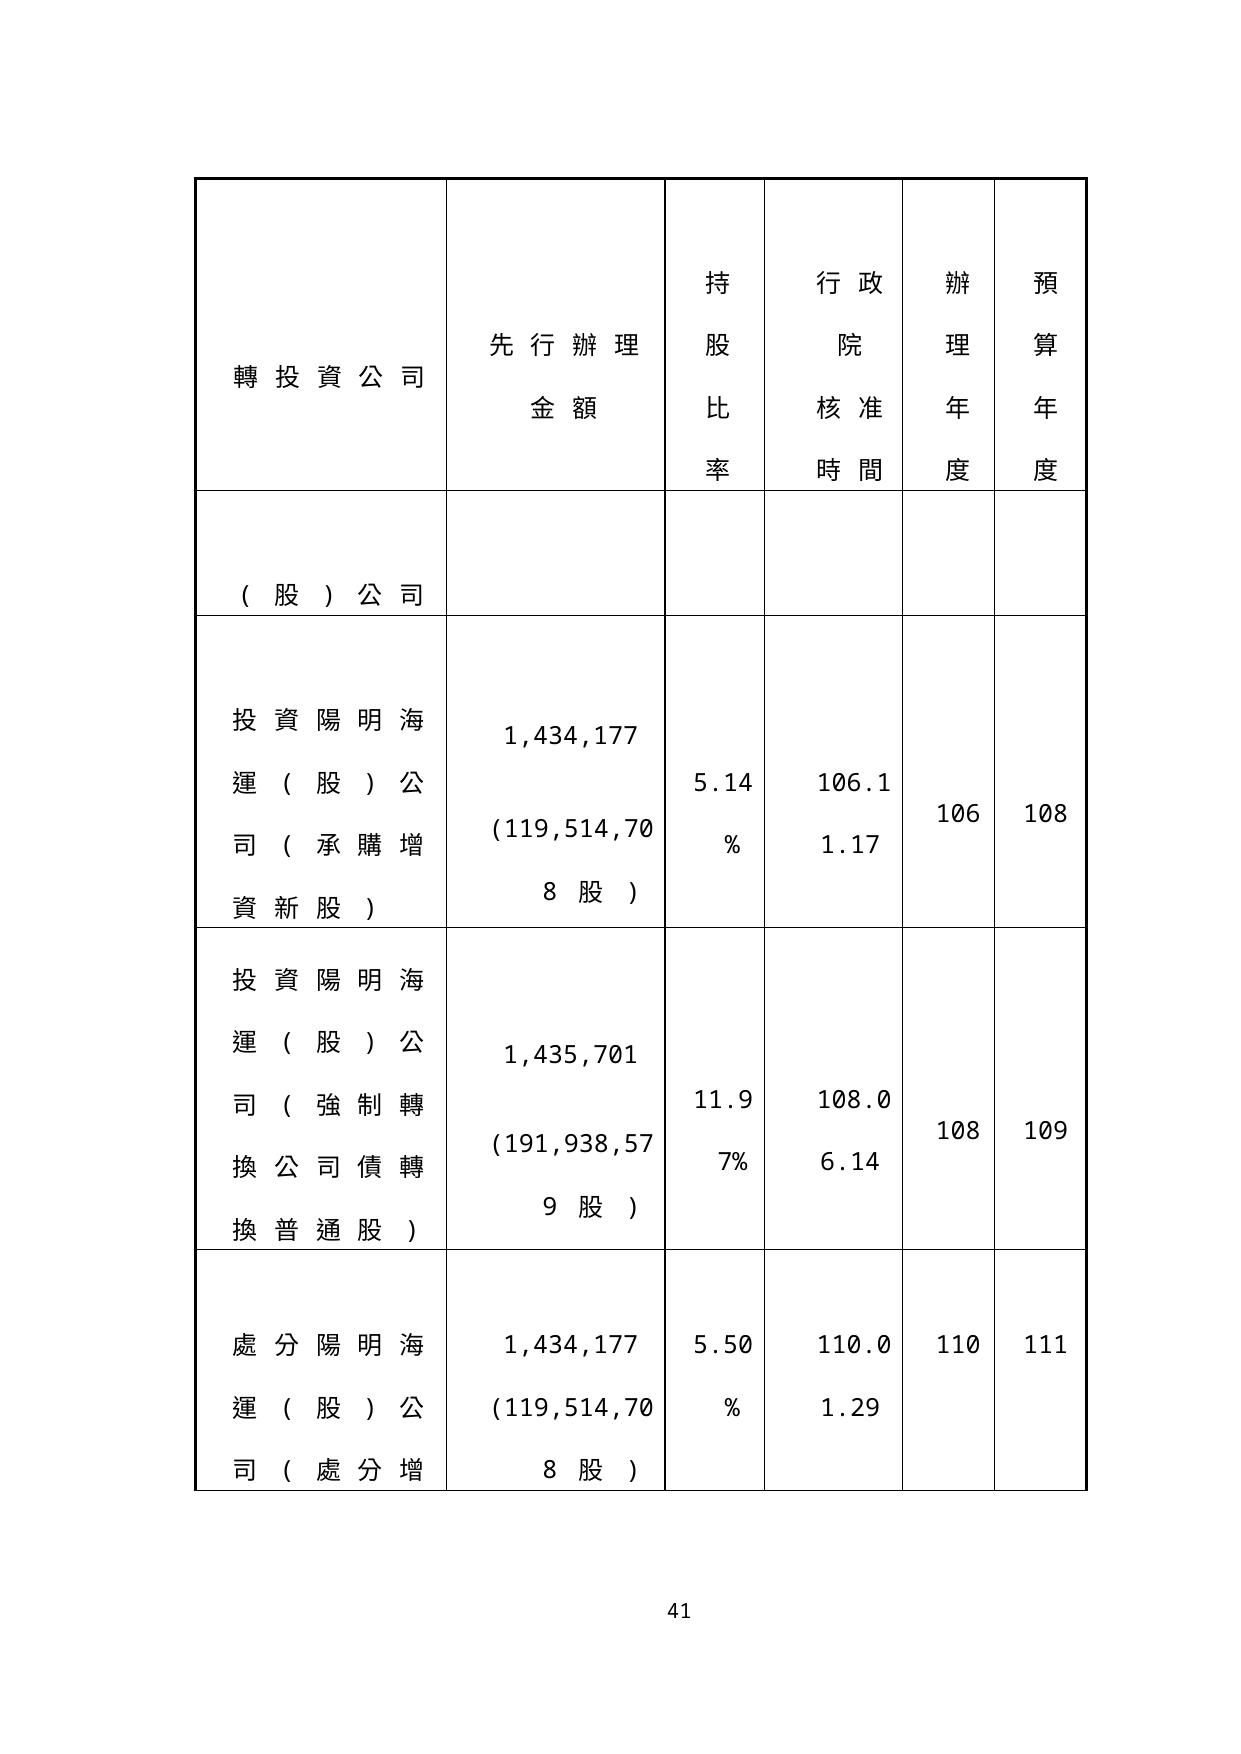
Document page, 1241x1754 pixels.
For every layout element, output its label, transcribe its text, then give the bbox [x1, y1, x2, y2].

table_cell [666, 491, 764, 615]
table_cell 109 [995, 928, 1085, 1249]
table_header 預算年度 [995, 180, 1085, 490]
table_cell 5.14% [666, 616, 764, 927]
table_cell [995, 491, 1085, 615]
table_header 持股 比率 [666, 180, 764, 490]
table_cell [447, 491, 664, 615]
table_header 先行辦理金額 [447, 180, 664, 490]
table_cell 110.01.29 [765, 1250, 902, 1490]
table_cell (股)公司 [197, 491, 446, 615]
table_cell 投資陽明海運(股)公司(承購增資新股) [197, 616, 446, 927]
table_cell [903, 491, 994, 615]
table_header 辦理 年度 [903, 180, 994, 490]
table_cell [765, 491, 902, 615]
table_cell 11.97% [666, 928, 764, 1249]
table_cell 1,434,177 (119,514,708股) [447, 616, 664, 927]
table_cell 111 [995, 1250, 1085, 1490]
table_cell 108.06.14 [765, 928, 902, 1249]
table_cell 106.11.17 [765, 616, 902, 927]
table_cell 110 [903, 1250, 994, 1490]
table_cell 1,434,177 (119,514,708股) [447, 1250, 664, 1490]
table_cell 1,435,701 (191,938,579股) [447, 928, 664, 1249]
table_header 轉投資公司 [197, 180, 446, 490]
table_header 行政院 核准時間 [765, 180, 902, 490]
table_cell 處分陽明海運(股)公司(處分增 [197, 1250, 446, 1490]
table_cell 投資陽明海運(股)公司(強制轉換公司債轉換普通股) [197, 928, 446, 1249]
table_cell 5.50% [666, 1250, 764, 1490]
table_cell 108 [903, 928, 994, 1249]
table_cell 106 [903, 616, 994, 927]
table_cell 108 [995, 616, 1085, 927]
